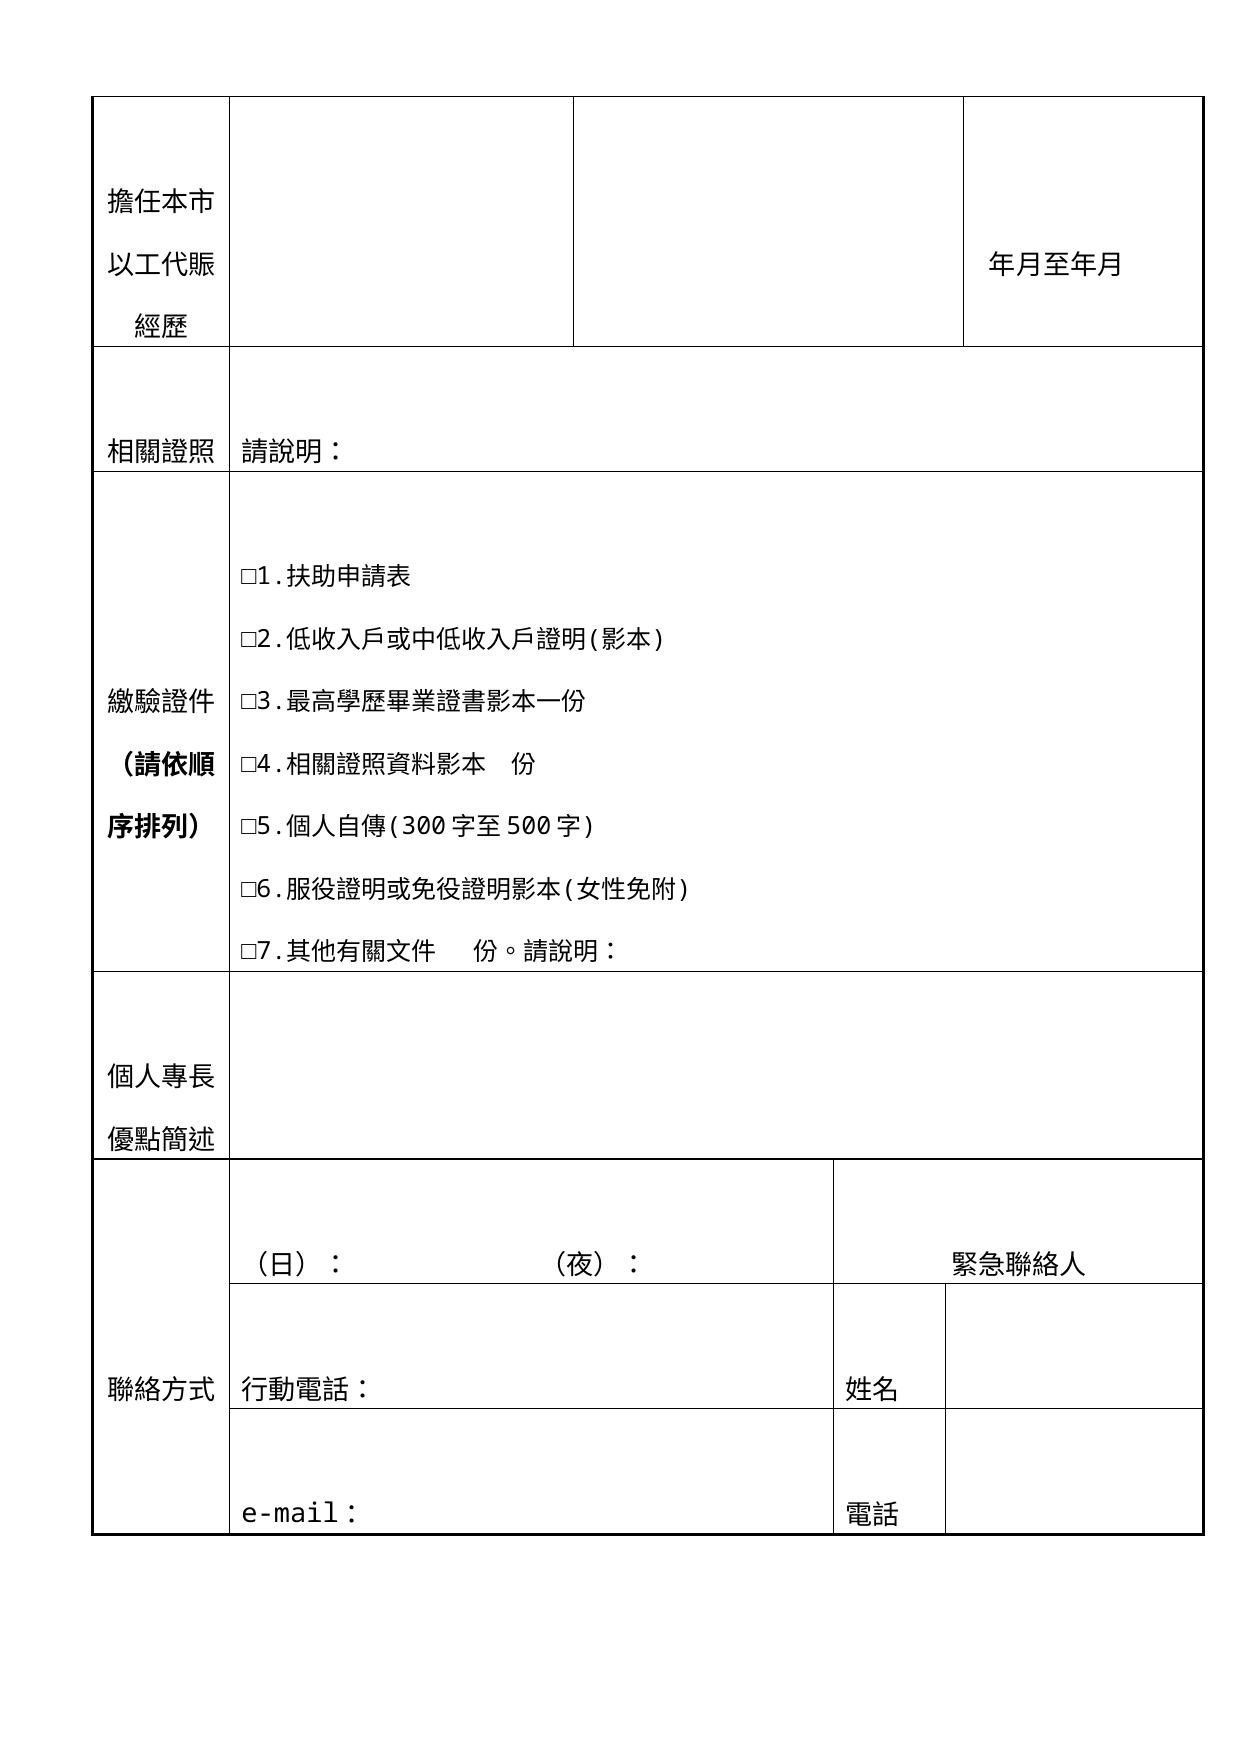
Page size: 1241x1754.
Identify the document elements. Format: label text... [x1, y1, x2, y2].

table_cell 行動電話： [230, 1284, 833, 1408]
table_cell 姓名 [834, 1284, 945, 1408]
table_cell [230, 97, 573, 346]
table_cell 請說明： [230, 347, 1202, 471]
table_cell [946, 1284, 1202, 1408]
table_cell [946, 1409, 1202, 1533]
table_cell 聯絡方式 [94, 1160, 229, 1533]
table_cell 擔任本市以工代賑經歷 [94, 97, 229, 346]
table_cell （日）： （夜）： [230, 1160, 833, 1283]
table_cell e-mail： [230, 1409, 833, 1533]
table_cell [230, 972, 1202, 1158]
table_cell 緊急聯絡人 [834, 1160, 1202, 1283]
table_cell 繳驗證件（請依順序排列） [94, 472, 229, 971]
table_cell 年月至年月 [964, 97, 1202, 346]
table_cell 個人專長優點簡述 [94, 972, 229, 1158]
table_cell □1.扶助申請表 □2.低收入戶或中低收入戶證明(影本) □3.最高學歷畢業證書影本一份 □4.相關證照資料影本 份 □5.個人自傳(300字至500字) □6.服役證明或免役證明影本(女性免附) □7.其他有關文件 份。請說明： [230, 472, 1202, 971]
table_cell 相關證照 [94, 347, 229, 471]
table_cell [574, 97, 963, 346]
table_cell 電話 [834, 1409, 945, 1533]
